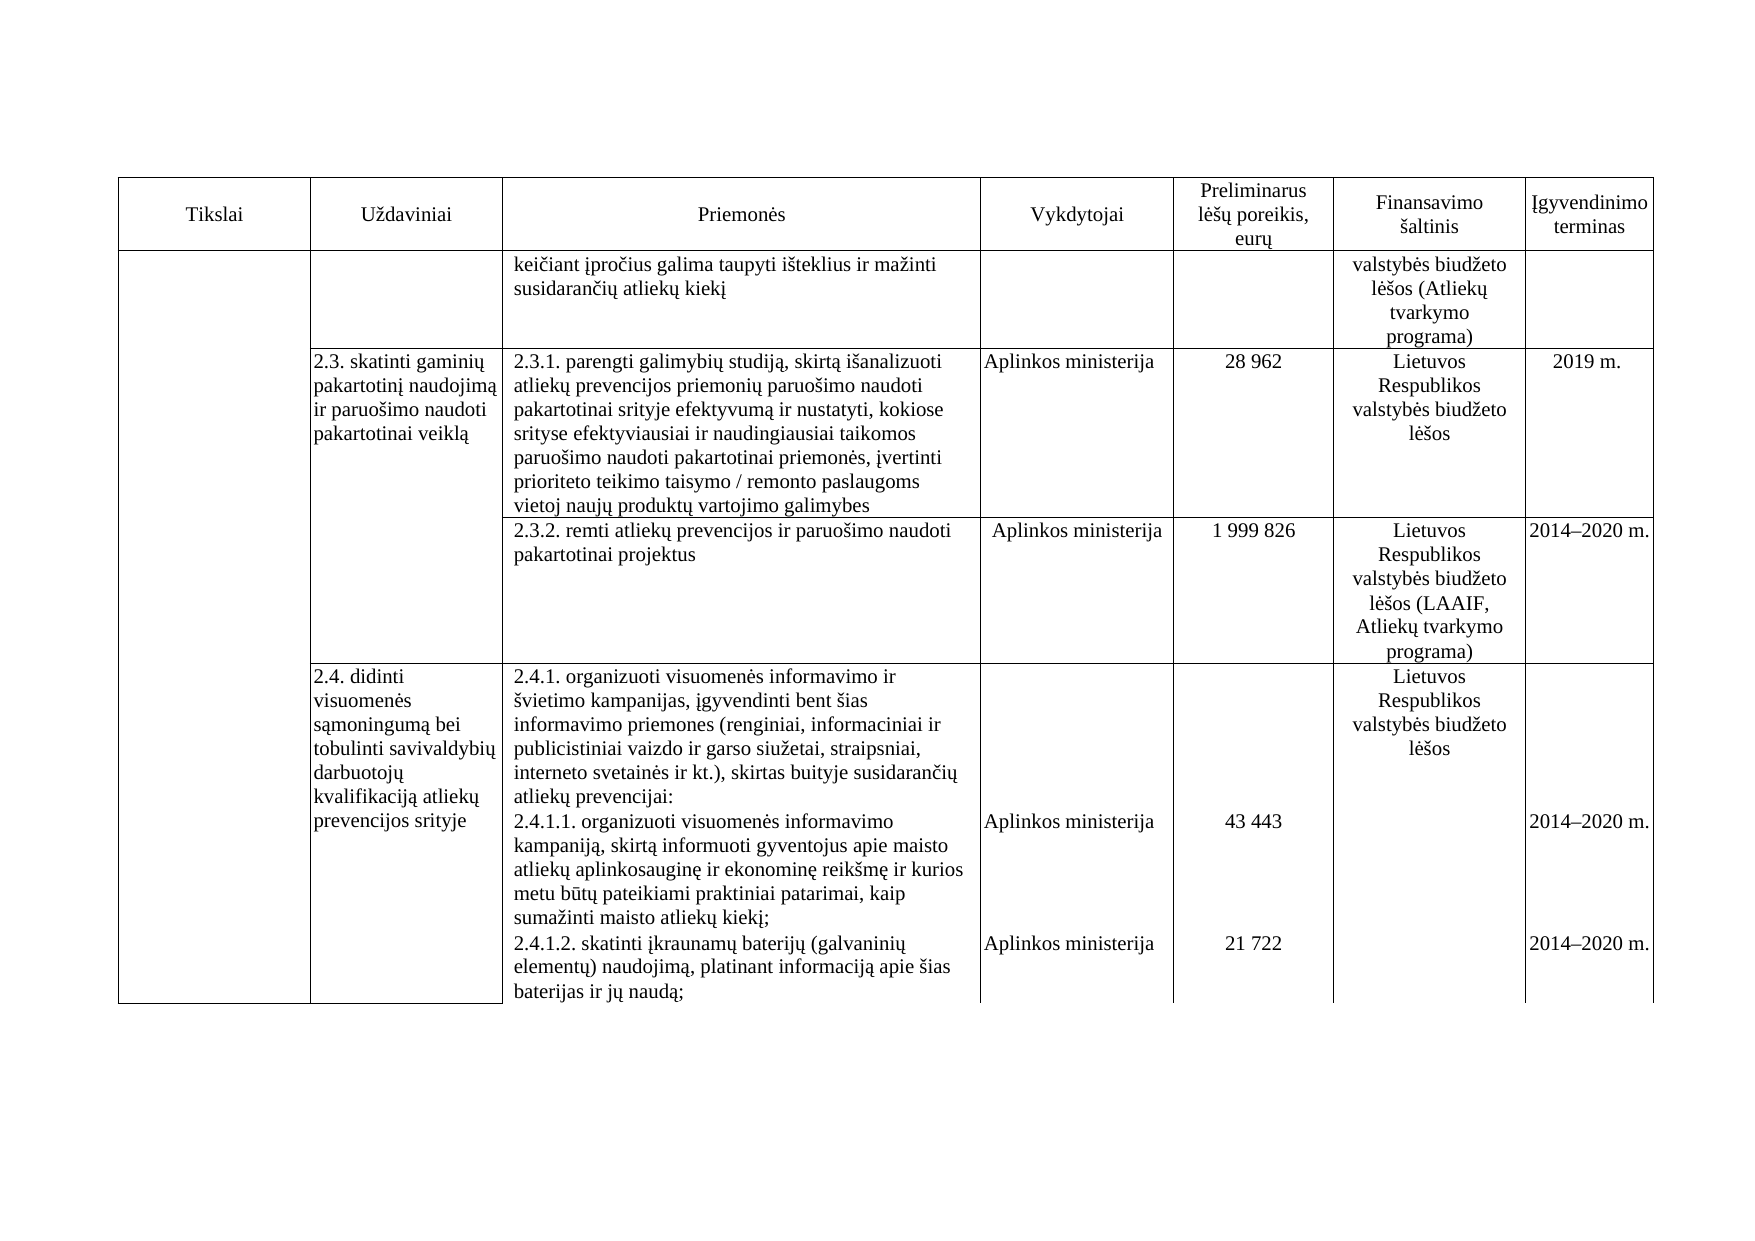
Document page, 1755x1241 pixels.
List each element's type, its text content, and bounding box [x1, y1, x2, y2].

table_cell 2.4.1. organizuoti visuomenės informavimo ir švietimo kampanijas, įgyvendinti bent šias informavimo priemones (renginiai, informaciniai ir publicistiniai vaizdo ir garso siužetai, straipsniai, interneto svetainės ir kt.), skirtas buityje susidarančių atliekų prevencijai: [503, 664, 980, 808]
table_cell 2.3. skatinti gaminių pakartotinį naudojimą ir paruošimo naudoti pakartotinai veiklą [311, 349, 502, 663]
table_cell Lietuvos Respublikos valstybės biudžeto lėšos (LAAIF, Atliekų tvarkymo programa) [1334, 518, 1525, 663]
table_cell [1334, 929, 1525, 1003]
table_header Preliminarus lėšų poreikis, eurų [1174, 178, 1333, 250]
table_header Finansavimo šaltinis [1334, 178, 1525, 250]
table_cell [1526, 664, 1653, 808]
table_cell Aplinkos ministerija [981, 929, 1173, 1003]
table_cell [1174, 664, 1333, 808]
table_header Vykdytojai [981, 178, 1173, 250]
table_cell 1 999 826 [1174, 518, 1333, 663]
table_header Įgyvendinimo terminas [1526, 178, 1653, 250]
table_cell valstybės biudžeto lėšos (Atliekų tvarkymo programa) [1334, 251, 1525, 348]
table_cell 28 962 [1174, 349, 1333, 517]
table_cell 43 443 [1174, 808, 1333, 929]
table_cell 21 722 [1174, 929, 1333, 1003]
table_cell 2019 m. [1526, 349, 1653, 517]
table_cell 2.3.1. parengti galimybių studiją, skirtą išanalizuoti atliekų prevencijos priemonių paruošimo naudoti pakartotinai srityje efektyvumą ir nustatyti, kokiose srityse efektyviausiai ir naudingiausiai taikomos paruošimo naudoti pakartotinai priemonės, įvertinti prioriteto teikimo taisymo / remonto paslaugoms vietoj naujų produktų vartojimo galimybes [503, 349, 980, 517]
table_cell Lietuvos Respublikos valstybės biudžeto lėšos [1334, 349, 1525, 517]
table_cell [981, 251, 1173, 348]
table_header Priemonės [503, 178, 980, 250]
table_cell 2.4.1.1. organizuoti visuomenės informavimo kampaniją, skirtą informuoti gyventojus apie maisto atliekų aplinkosauginę ir ekonominę reikšmę ir kurios metu būtų pateikiami praktiniai patarimai, kaip sumažinti maisto atliekų kiekį; [503, 808, 980, 929]
table_cell [1174, 251, 1333, 348]
table_cell Lietuvos Respublikos valstybės biudžeto lėšos [1334, 664, 1525, 808]
table_cell Aplinkos ministerija [981, 349, 1173, 517]
table_cell [311, 251, 502, 348]
table_cell [1526, 251, 1653, 348]
table_header Uždaviniai [311, 178, 502, 250]
table_cell 2014–2020 m. [1526, 518, 1653, 663]
table_cell Aplinkos ministerija [981, 808, 1173, 929]
table_cell 2.4.1.2. skatinti įkraunamų baterijų (galvaninių elementų) naudojimą, platinant informaciją apie šias baterijas ir jų naudą; [503, 929, 980, 1003]
table_cell Aplinkos ministerija [981, 518, 1173, 663]
table_header Tikslai [119, 178, 310, 250]
table_cell [981, 664, 1173, 808]
table_cell 2.4. didinti visuomenės sąmoningumą bei tobulinti savivaldybių darbuotojų kvalifikaciją atliekų prevencijos srityje [311, 664, 502, 1003]
table_cell 2.3.2. remti atliekų prevencijos ir paruošimo naudoti pakartotinai projektus [503, 518, 980, 663]
table_cell [119, 251, 310, 1003]
table_cell keičiant įpročius galima taupyti išteklius ir mažinti susidarančių atliekų kiekį [503, 251, 980, 348]
table_cell 2014–2020 m. [1526, 929, 1653, 1003]
table_cell 2014–2020 m. [1526, 808, 1653, 929]
table_cell [1334, 808, 1525, 929]
